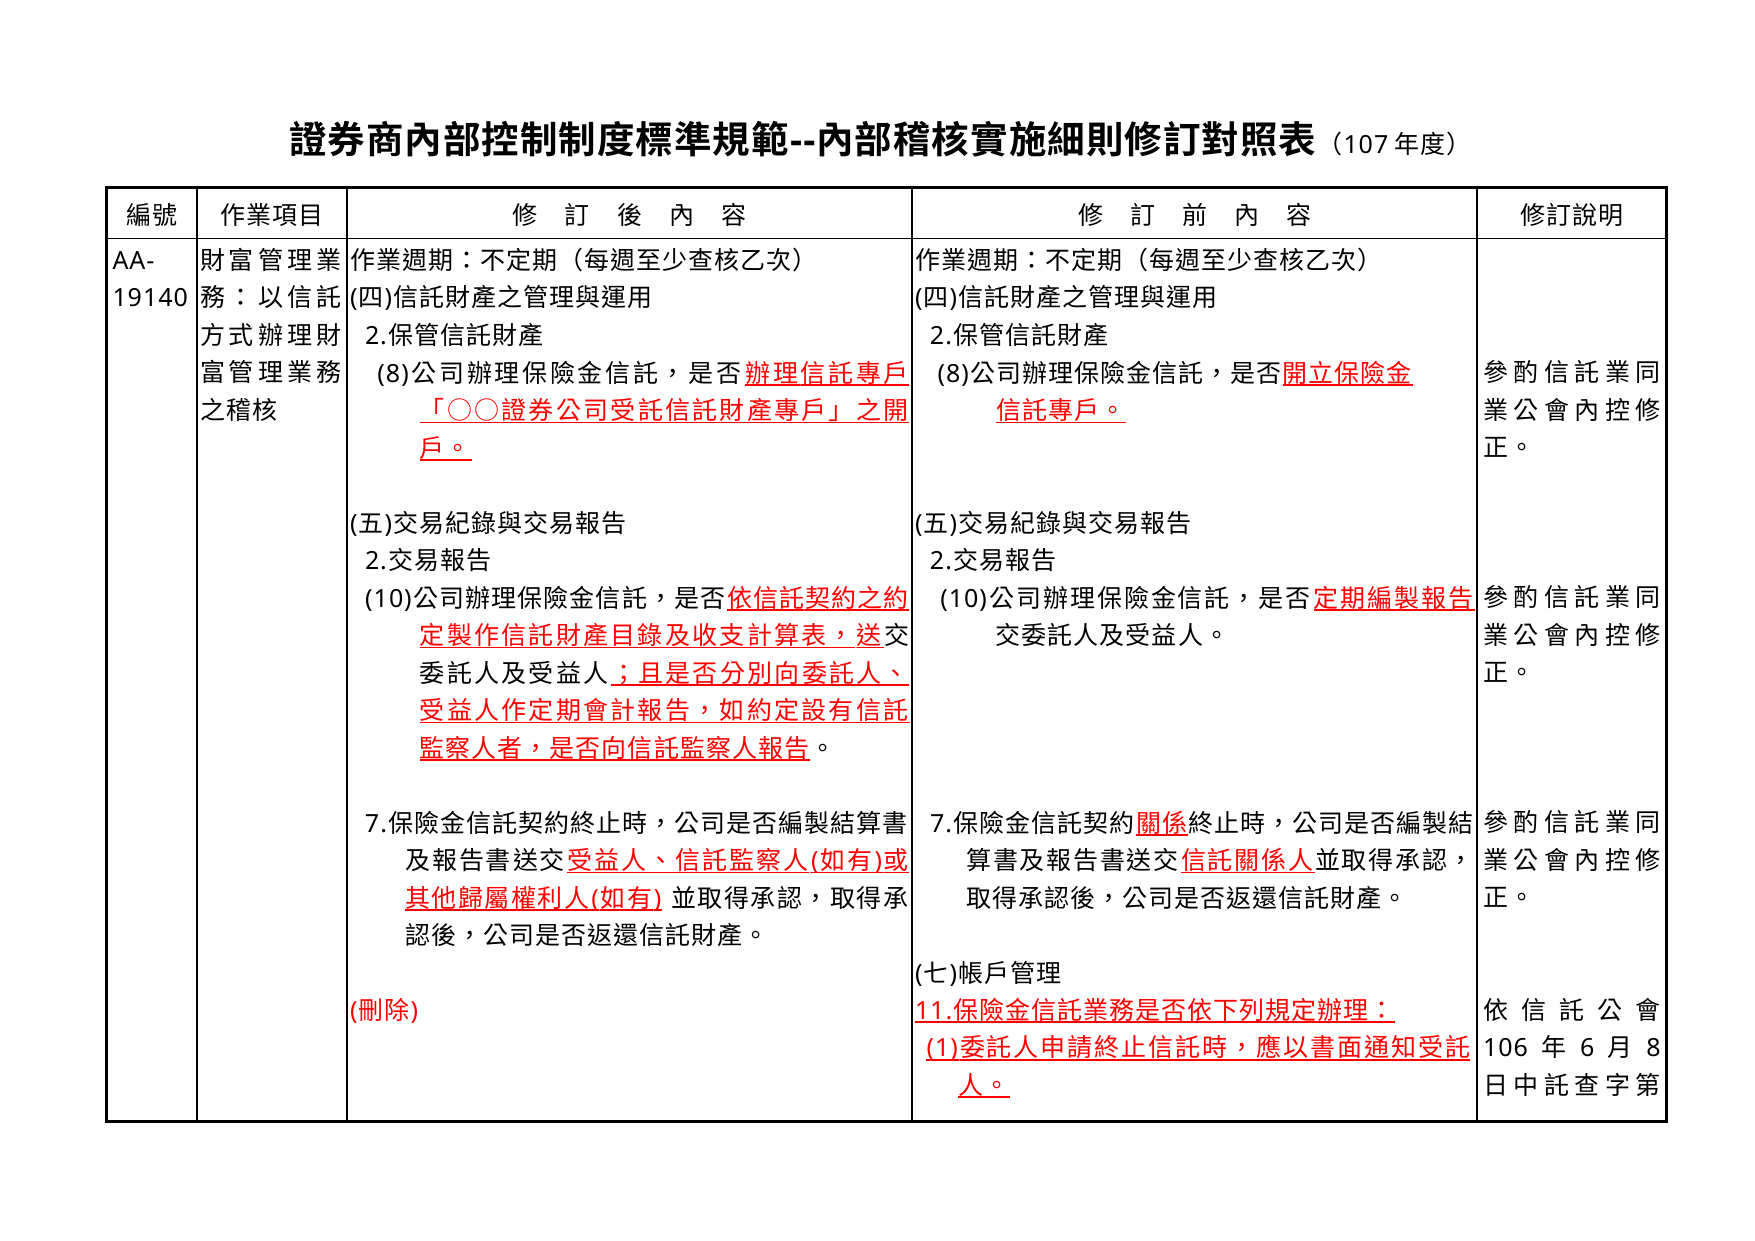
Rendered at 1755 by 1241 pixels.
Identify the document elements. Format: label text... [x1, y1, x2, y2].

table_header 修訂說明 [1478, 189, 1665, 238]
table_cell 作業週期：不定期（每週至少查核乙次） (四)信託財產之管理與運用 2.保管信託財產 (8)公司辦理保險金信託，是否開立保險金 信託專戶。 (五)交易紀錄與交易報告 2.交易報告 (10)公司辦理保險金信託，是否定期編製報告交委託人及受益人。 7.保險金信託契約關係終止時，公司是否編製結算書及報告書送交信託關係人並取得承認，取得承認後，公司是否返還信託財產。 (七)帳戶管理 11.保險金信託業務是否依下列規定辦理： (1)委託人申請終止信託時，應以書面通知受託人。 [913, 239, 1476, 1120]
table_cell AA-19140 [108, 239, 196, 1120]
table_cell 參酌信託業同業公會內控修正。 參酌信託業同業公會內控修正。 參酌信託業同業公會內控修正。 依信託公會106年6月8日中託查字第 [1478, 239, 1665, 1120]
table_header 編號 [108, 189, 196, 238]
table_header 作業項目 [198, 189, 346, 238]
table_header 修 訂 前 內 容 [913, 189, 1476, 238]
table_cell 財富管理業務：以信託方式辦理財富管理業務之稽核 [198, 239, 346, 1120]
table_cell 作業週期：不定期（每週至少查核乙次） (四)信託財產之管理與運用 2.保管信託財產 (8)公司辦理保險金信託，是否辦理信託專戶「○○證券公司受託信託財產專戶」之開戶。 (五)交易紀錄與交易報告 2.交易報告 (10)公司辦理保險金信託，是否依信託契約之約定製作信託財產目錄及收支計算表，送交委託人及受益人；且是否分別向委託人、受益人作定期會計報告，如約定設有信託監察人者，是否向信託監察人報告。 7.保險金信託契約終止時，公司是否編製結算書及報告書送交受益人、信託監察人(如有)或其他歸屬權利人(如有) 並取得承認，取得承認後，公司是否返還信託財產。 (刪除) [348, 239, 911, 1120]
subtitle 證券商內部控制制度標準規範--內部稽核實施細則修訂對照表（107年度） [106, 123, 1654, 161]
table_header 修 訂 後 內 容 [348, 189, 911, 238]
